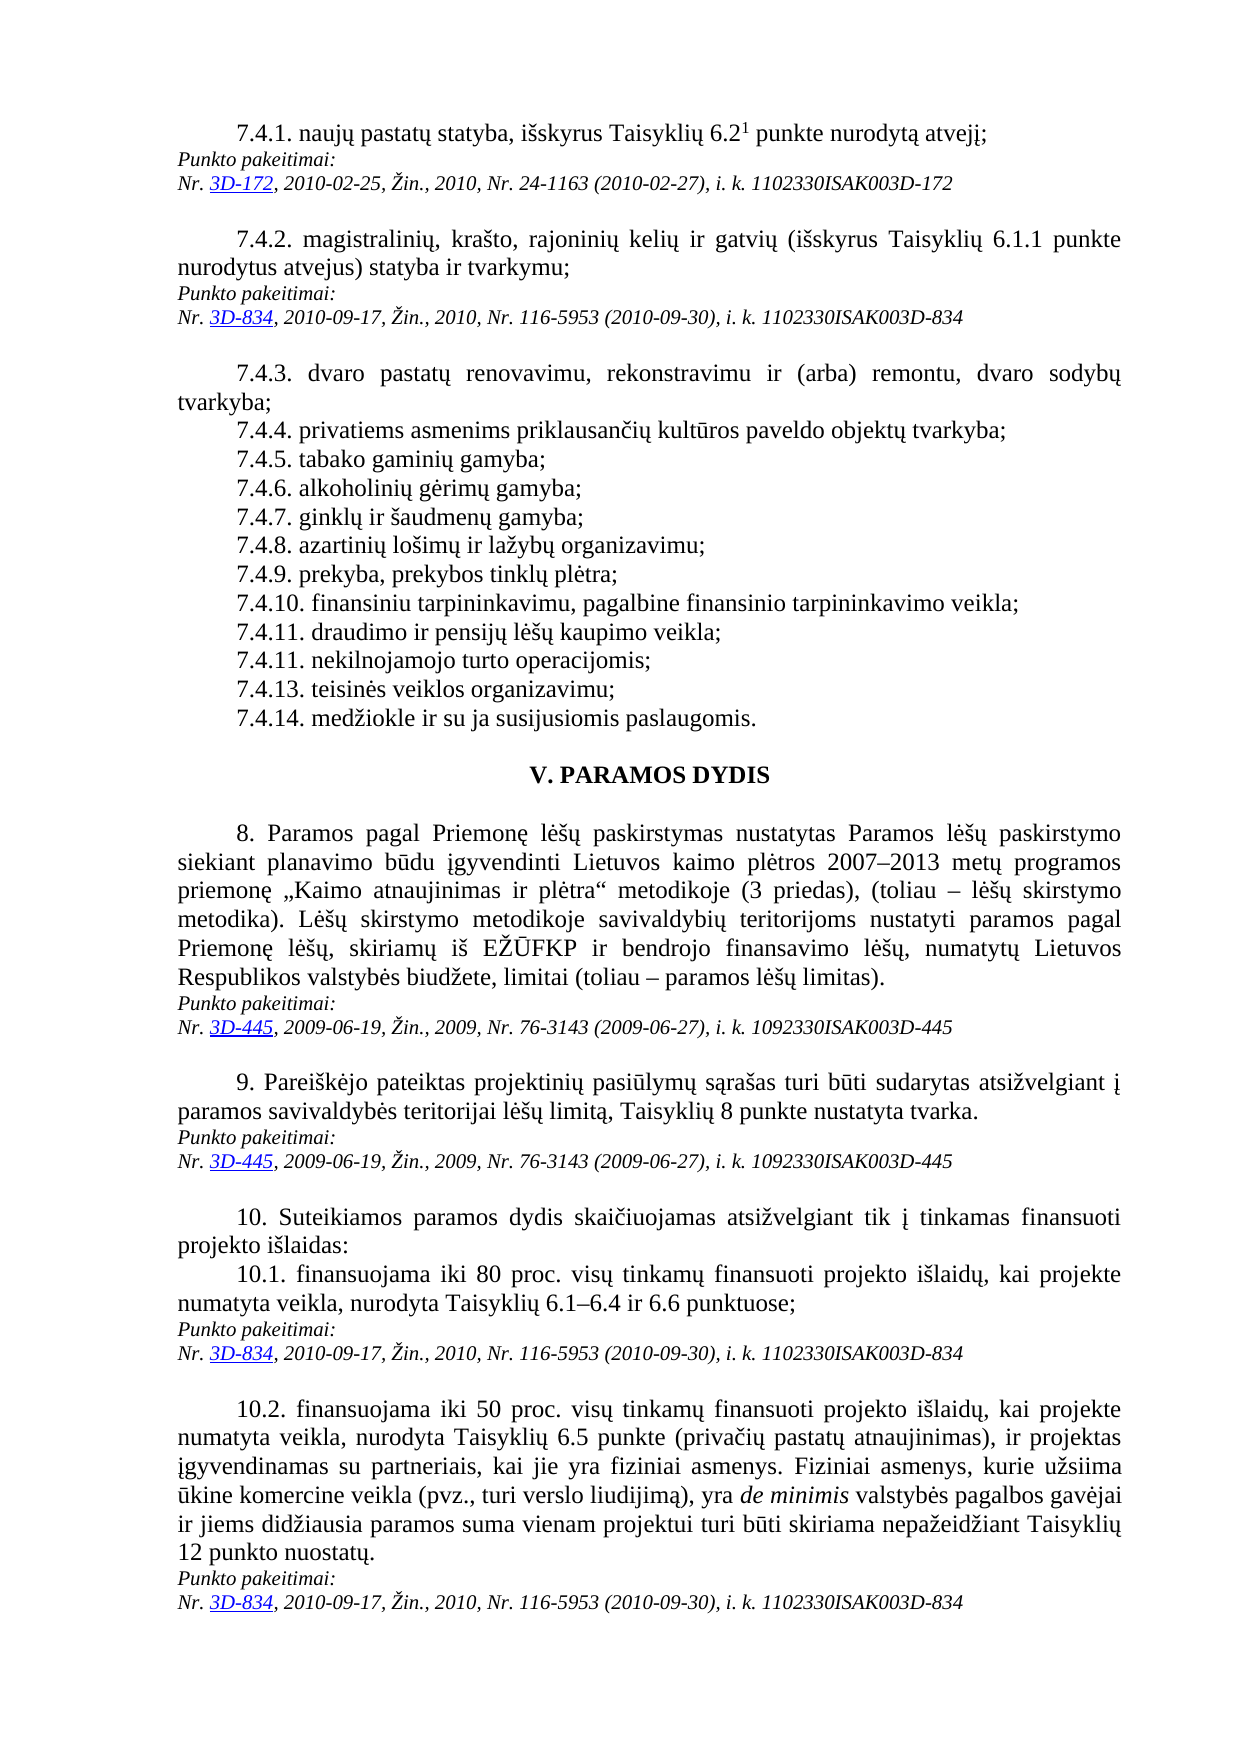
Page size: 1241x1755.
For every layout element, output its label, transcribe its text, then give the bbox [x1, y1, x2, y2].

text 7.4.11. draudimo ir pensijų lėšų kaupimo veikla; [177, 617, 1122, 646]
text 7.4.6. alkoholinių gėrimų gamyba; [177, 473, 1122, 502]
text Nr. 3D-834, 2010-09-17, Žin., 2010, Nr. 116-5953 (2010-09-30), i. k. 1102330ISAK003D-834 [177, 305, 1122, 329]
text Nr. 3D-172, 2010-02-25, Žin., 2010, Nr. 24-1163 (2010-02-27), i. k. 1102330ISAK003D-172 [177, 171, 1122, 195]
text 9. Pareiškėjo pateiktas projektinių pasiūlymų sąrašas turi būti sudarytas atsižvelgiant į paramos savivaldybės teritorijai lėšų limitą, Taisyklių 8 punkte nustatyta tvarka. [177, 1067, 1122, 1125]
text 7.4.3. dvaro pastatų renovavimu, rekonstravimu ir (arba) remontu, dvaro sodybų tvarkyba; [177, 358, 1122, 416]
text Punkto pakeitimai: [177, 281, 1122, 305]
text 7.4.13. teisinės veiklos organizavimu; [177, 674, 1122, 703]
text Punkto pakeitimai: [177, 147, 1122, 171]
text Nr. 3D-445, 2009-06-19, Žin., 2009, Nr. 76-3143 (2009-06-27), i. k. 1092330ISAK003D-445 [177, 1149, 1122, 1173]
text V. PARAMOS DYDIS [177, 761, 1122, 789]
text Nr. 3D-445, 2009-06-19, Žin., 2009, Nr. 76-3143 (2009-06-27), i. k. 1092330ISAK003D-445 [177, 1015, 1122, 1039]
text 8. Paramos pagal Priemonę lėšų paskirstymas nustatytas Paramos lėšų paskirstymo siekiant planavimo būdu įgyvendinti Lietuvos kaimo plėtros 2007–2013 metų programos priemonę „Kaimo atnaujinimas ir plėtra“ metodikoje (3 priedas), (toliau – lėšų skirstymo metodika). Lėšų skirstymo metodikoje savivaldybių teritorijoms nustatyti paramos pagal Priemonę lėšų, skiriamų iš EŽŪFKP ir bendrojo finansavimo lėšų, numatytų Lietuvos Respublikos valstybės biudžete, limitai (toliau – paramos lėšų limitas). [177, 818, 1122, 991]
text 7.4.10. finansiniu tarpininkavimu, pagalbine finansinio tarpininkavimo veikla; [177, 588, 1122, 617]
text Punkto pakeitimai: [177, 991, 1122, 1015]
text 7.4.7. ginklų ir šaudmenų gamyba; [177, 502, 1122, 531]
text 7.4.5. tabako gaminių gamyba; [177, 444, 1122, 473]
text 7.4.9. prekyba, prekybos tinklų plėtra; [177, 559, 1122, 588]
text 10. Suteikiamos paramos dydis skaičiuojamas atsižvelgiant tik į tinkamas finansuoti projekto išlaidas: [177, 1202, 1122, 1259]
text Punkto pakeitimai: [177, 1566, 1122, 1590]
text Nr. 3D-834, 2010-09-17, Žin., 2010, Nr. 116-5953 (2010-09-30), i. k. 1102330ISAK003D-834 [177, 1590, 1122, 1614]
text 10.1. finansuojama iki 80 proc. visų tinkamų finansuoti projekto išlaidų, kai projekte numatyta veikla, nurodyta Taisyklių 6.1–6.4 ir 6.6 punktuose; [177, 1259, 1122, 1317]
text Punkto pakeitimai: [177, 1317, 1122, 1341]
text 7.4.8. azartinių lošimų ir lažybų organizavimu; [177, 531, 1122, 559]
text 7.4.11. nekilnojamojo turto operacijomis; [177, 646, 1122, 674]
text Nr. 3D-834, 2010-09-17, Žin., 2010, Nr. 116-5953 (2010-09-30), i. k. 1102330ISAK003D-834 [177, 1341, 1122, 1365]
text Punkto pakeitimai: [177, 1125, 1122, 1149]
text 10.2. finansuojama iki 50 proc. visų tinkamų finansuoti projekto išlaidų, kai projekte numatyta veikla, nurodyta Taisyklių 6.5 punkte (privačių pastatų atnaujinimas), ir projektas įgyvendinamas su partneriais, kai jie yra fiziniai asmenys. Fiziniai asmenys, kurie užsiima ūkine komercine veikla (pvz., turi verslo liudijimą), yra de minimis valstybės pagalbos gavėjai ir jiems didžiausia paramos suma vienam projektui turi būti skiriama nepažeidžiant Taisyklių 12 punkto nuostatų. [177, 1394, 1122, 1566]
text 7.4.2. magistralinių, krašto, rajoninių kelių ir gatvių (išskyrus Taisyklių 6.1.1 punkte nurodytus atvejus) statyba ir tvarkymu; [177, 224, 1122, 281]
text 7.4.14. medžiokle ir su ja susijusiomis paslaugomis. [177, 703, 1122, 732]
text 7.4.1. naujų pastatų statyba, išskyrus Taisyklių 6.21 punkte nurodytą atvejį; [177, 118, 1122, 147]
text 7.4.4. privatiems asmenims priklausančių kultūros paveldo objektų tvarkyba; [177, 416, 1122, 444]
